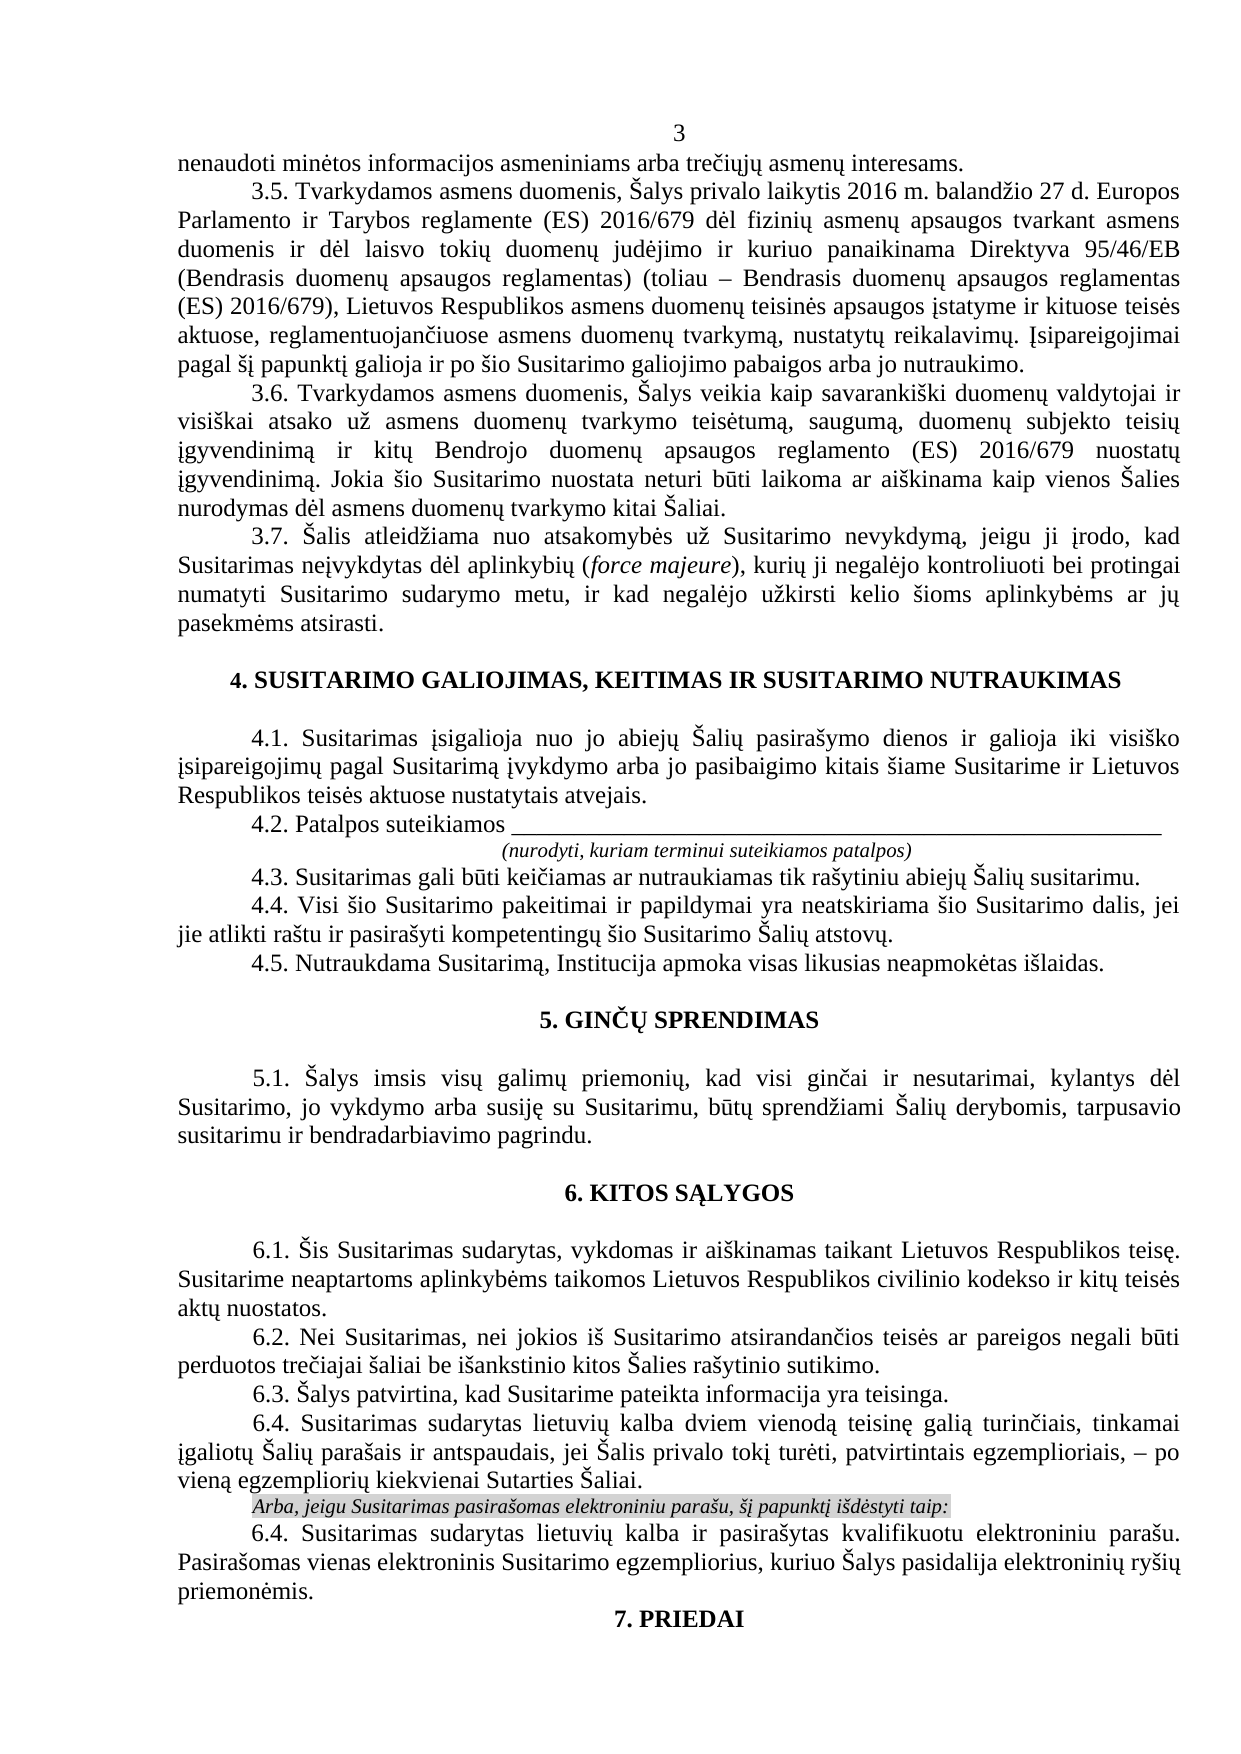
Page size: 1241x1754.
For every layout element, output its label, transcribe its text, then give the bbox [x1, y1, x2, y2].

text 4. SUSITARIMO GALIOJIMAS, KEITIMAS IR SUSITARIMO NUTRAUKIMAS [177, 665, 1181, 694]
text 6.1. Šis Susitarimas sudarytas, vykdomas ir aiškinamas taikant Lietuvos Respublikos teisę. Susitarime neaptartoms aplinkybėms taikomos Lietuvos Respublikos civilinio kodekso ir kitų teisės aktų nuostatos. [177, 1235, 1181, 1322]
text 4.1. Susitarimas įsigalioja nuo jo abiejų Šalių pasirašymo dienos ir galioja iki visiško įsipareigojimų pagal Susitarimą įvykdymo arba jo pasibaigimo kitais šiame Susitarime ir Lietuvos Respublikos teisės aktuose nustatytais atvejais. [177, 723, 1181, 809]
text 6. KITOS SĄLYGOS [177, 1178, 1181, 1207]
text 7. PRIEDAI [177, 1604, 1181, 1633]
text Arba, jeigu Susitarimas pasirašomas elektroniniu parašu, šį papunktį išdėstyti taip: [177, 1494, 1181, 1518]
text (nurodyti, kuriam terminui suteikiamos patalpos) [177, 838, 1181, 862]
text 3.5. Tvarkydamos asmens duomenis, Šalys privalo laikytis 2016 m. balandžio 27 d. Europos Parlamento ir Tarybos reglamente (ES) 2016/679 dėl fizinių asmenų apsaugos tvarkant asmens duomenis ir dėl laisvo tokių duomenų judėjimo ir kuriuo panaikinama Direktyva 95/46/EB (Bendrasis duomenų apsaugos reglamentas) (toliau – Bendrasis duomenų apsaugos reglamentas (ES) 2016/679), Lietuvos Respublikos asmens duomenų teisinės apsaugos įstatyme ir kituose teisės aktuose, reglamentuojančiuose asmens duomenų tvarkymą, nustatytų reikalavimų. Įsipareigojimai pagal šį papunktį galioja ir po šio Susitarimo galiojimo pabaigos arba jo nutraukimo. [177, 176, 1181, 378]
text 6.4. Susitarimas sudarytas lietuvių kalba ir pasirašytas kvalifikuotu elektroniniu parašu. Pasirašomas vienas elektroninis Susitarimo egzempliorius, kuriuo Šalys pasidalija elektroninių ryšių priemonėmis. [177, 1518, 1181, 1604]
text 4.3. Susitarimas gali būti keičiamas ar nutraukiamas tik rašytiniu abiejų Šalių susitarimu. [177, 862, 1181, 890]
text 4.5. Nutraukdama Susitarimą, Institucija apmoka visas likusias neapmokėtas išlaidas. [177, 948, 1181, 977]
text 6.3. Šalys patvirtina, kad Susitarime pateikta informacija yra teisinga. [177, 1379, 1181, 1408]
text 3.7. Šalis atleidžiama nuo atsakomybės už Susitarimo nevykdymą, jeigu ji įrodo, kad Susitarimas neįvykdytas dėl aplinkybių (force majeure), kurių ji negalėjo kontroliuoti bei protingai numatyti Susitarimo sudarymo metu, ir kad negalėjo užkirsti kelio šioms aplinkybėms ar jų pasekmėms atsirasti. [177, 521, 1181, 636]
text 6.2. Nei Susitarimas, nei jokios iš Susitarimo atsirandančios teisės ar pareigos negali būti perduotos trečiajai šaliai be išankstinio kitos Šalies rašytinio sutikimo. [177, 1322, 1181, 1379]
text 3.6. Tvarkydamos asmens duomenis, Šalys veikia kaip savarankiški duomenų valdytojai ir visiškai atsako už asmens duomenų tvarkymo teisėtumą, saugumą, duomenų subjekto teisių įgyvendinimą ir kitų Bendrojo duomenų apsaugos reglamento (ES) 2016/679 nuostatų įgyvendinimą. Jokia šio Susitarimo nuostata neturi būti laikoma ar aiškinama kaip vienos Šalies nurodymas dėl asmens duomenų tvarkymo kitai Šaliai. [177, 378, 1181, 521]
text 6.4. Susitarimas sudarytas lietuvių kalba dviem vienodą teisinę galią turinčiais, tinkamai įgaliotų Šalių parašais ir antspaudais, jei Šalis privalo tokį turėti, patvirtintais egzemplioriais, – po vieną egzempliorių kiekvienai Sutarties Šaliai. [177, 1408, 1181, 1494]
text 5. GINČŲ SPRENDIMAS [177, 1005, 1181, 1034]
text 5.1. Šalys imsis visų galimų priemonių, kad visi ginčai ir nesutarimai, kylantys dėl Susitarimo, jo vykdymo arba susiję su Susitarimu, būtų sprendžiami šalių derybomis, tarpusavio susitarimu ir bendradarbiavimo pagrindu. [177, 1063, 1181, 1149]
text 4.4. Visi šio Susitarimo pakeitimai ir papildymai yra neatskiriama šio Susitarimo dalis, jei jie atlikti raštu ir pasirašyti kompetentingų šio Susitarimo Šalių atstovų. [177, 890, 1181, 948]
text 4.2. Patalpos suteikiamos ____________________________________________________ [177, 809, 1181, 838]
text nenaudoti minėtos informacijos asmeniniams arba trečiųjų asmenų interesams. [177, 148, 1181, 176]
